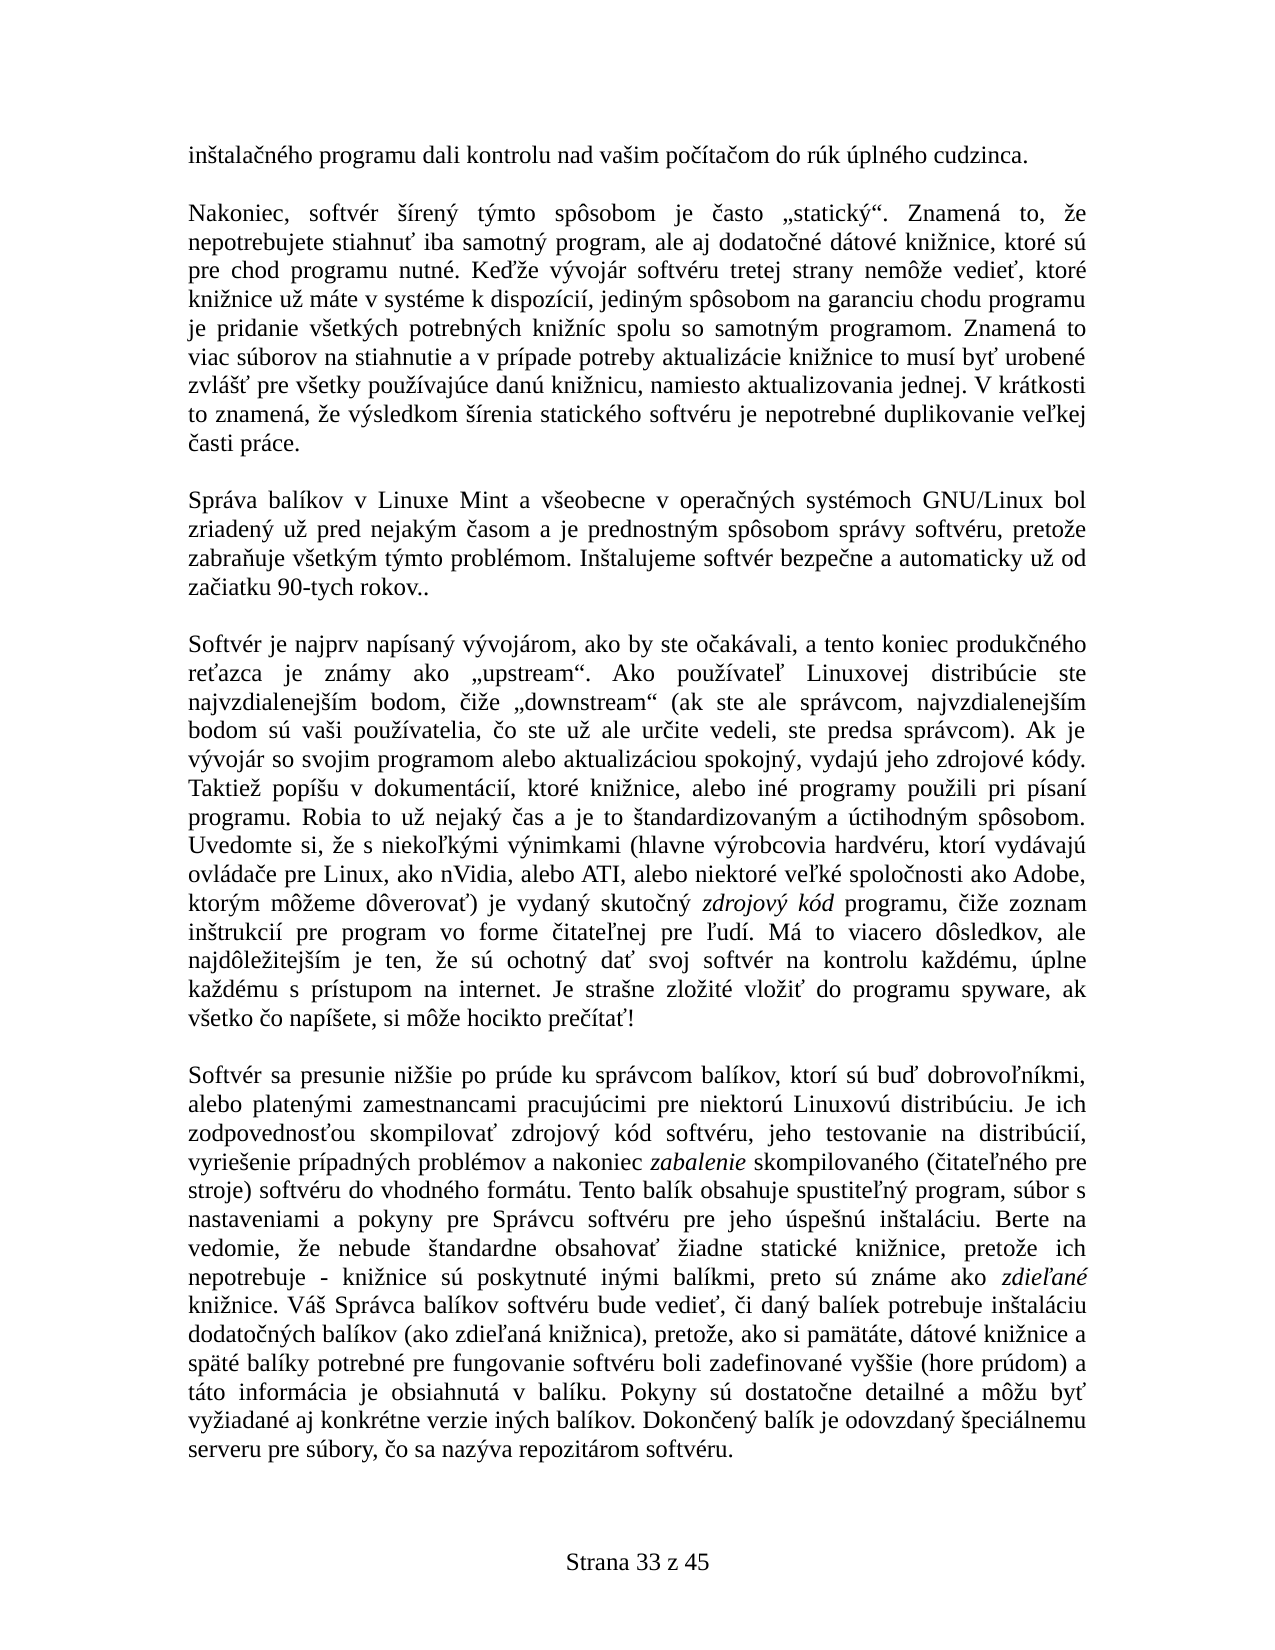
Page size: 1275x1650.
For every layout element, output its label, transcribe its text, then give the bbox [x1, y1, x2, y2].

text Softvér je najprv napísaný vývojárom, ako by ste očakávali, a tento koniec produkčného reťazca je známy ako „upstream“. Ako používateľ Linuxovej distribúcie ste najvzdialenejším bodom, čiže „downstream“ (ak ste ale správcom, najvzdialenejším bodom sú vaši používatelia, čo ste už ale určite vedeli, ste predsa správcom). Ak je vývojár so svojim programom alebo aktualizáciou spokojný, vydajú jeho zdrojové kódy. Taktiež popíšu v dokumentácií, ktoré knižnice, alebo iné programy použili pri písaní programu. Robia to už nejaký čas a je to štandardizovaným a úctihodným spôsobom. Uvedomte si, že s niekoľkými výnimkami (hlavne výrobcovia hardvéru, ktorí vydávajú ovládače pre Linux, ako nVidia, alebo ATI, alebo niektoré veľké spoločnosti ako Adobe, ktorým môžeme dôverovať) je vydaný skutočný zdrojový kód programu, čiže zoznam inštrukcií pre program vo forme čitateľnej pre ľudí. Má to viacero dôsledkov, ale najdôležitejším je ten, že sú ochotný dať svoj softvér na kontrolu každému, úplne každému s prístupom na internet. Je strašne zložité vložiť do programu spyware, ak všetko čo napíšete, si môže hocikto prečítať! [188, 629, 1087, 1032]
text inštalačného programu dali kontrolu nad vašim počítačom do rúk úplného cudzinca. [188, 141, 1087, 169]
text Správa balíkov v Linuxe Mint a všeobecne v operačných systémoch GNU/Linux bol zriadený už pred nejakým časom a je prednostným spôsobom správy softvéru, pretože zabraňuje všetkým týmto problémom. Inštalujeme softvér bezpečne a automaticky už od začiatku 90-tych rokov.. [188, 486, 1087, 601]
text Softvér sa presunie nižšie po prúde ku správcom balíkov, ktorí sú buď dobrovoľníkmi, alebo platenými zamestnancami pracujúcimi pre niektorú Linuxovú distribúciu. Je ich zodpovednosťou skompilovať zdrojový kód softvéru, jeho testovanie na distribúcií, vyriešenie prípadných problémov a nakoniec zabalenie skompilovaného (čitateľného pre stroje) softvéru do vhodného formátu. Tento balík obsahuje spustiteľný program, súbor s nastaveniami a pokyny pre Správcu softvéru pre jeho úspešnú inštaláciu. Berte na vedomie, že nebude štandardne obsahovať žiadne statické knižnice, pretože ich nepotrebuje - knižnice sú poskytnuté inými balíkmi, preto sú známe ako zdieľané knižnice. Váš Správca balíkov softvéru bude vedieť, či daný balíek potrebuje inštaláciu dodatočných balíkov (ako zdieľaná knižnica), pretože, ako si pamätáte, dátové knižnice a späté balíky potrebné pre fungovanie softvéru boli zadefinované vyššie (hore prúdom) a táto informácia je obsiahnutá v balíku. Pokyny sú dostatočne detailné a môžu byť vyžiadané aj konkrétne verzie iných balíkov. Dokončený balík je odovzdaný špeciálnemu serveru pre súbory, čo sa nazýva repozitárom softvéru. [188, 1061, 1087, 1463]
text Nakoniec, softvér šírený týmto spôsobom je často „statický“. Znamená to, že nepotrebujete stiahnuť iba samotný program, ale aj dodatočné dátové knižnice, ktoré sú pre chod programu nutné. Keďže vývojár softvéru tretej strany nemôže vedieť, ktoré knižnice už máte v systéme k dispozícií, jediným spôsobom na garanciu chodu programu je pridanie všetkých potrebných knižníc spolu so samotným programom. Znamená to viac súborov na stiahnutie a v prípade potreby aktualizácie knižnice to musí byť urobené zvlášť pre všetky používajúce danú knižnicu, namiesto aktualizovania jednej. V krátkosti to znamená, že výsledkom šírenia statického softvéru je nepotrebné duplikovanie veľkej časti práce. [188, 198, 1087, 457]
